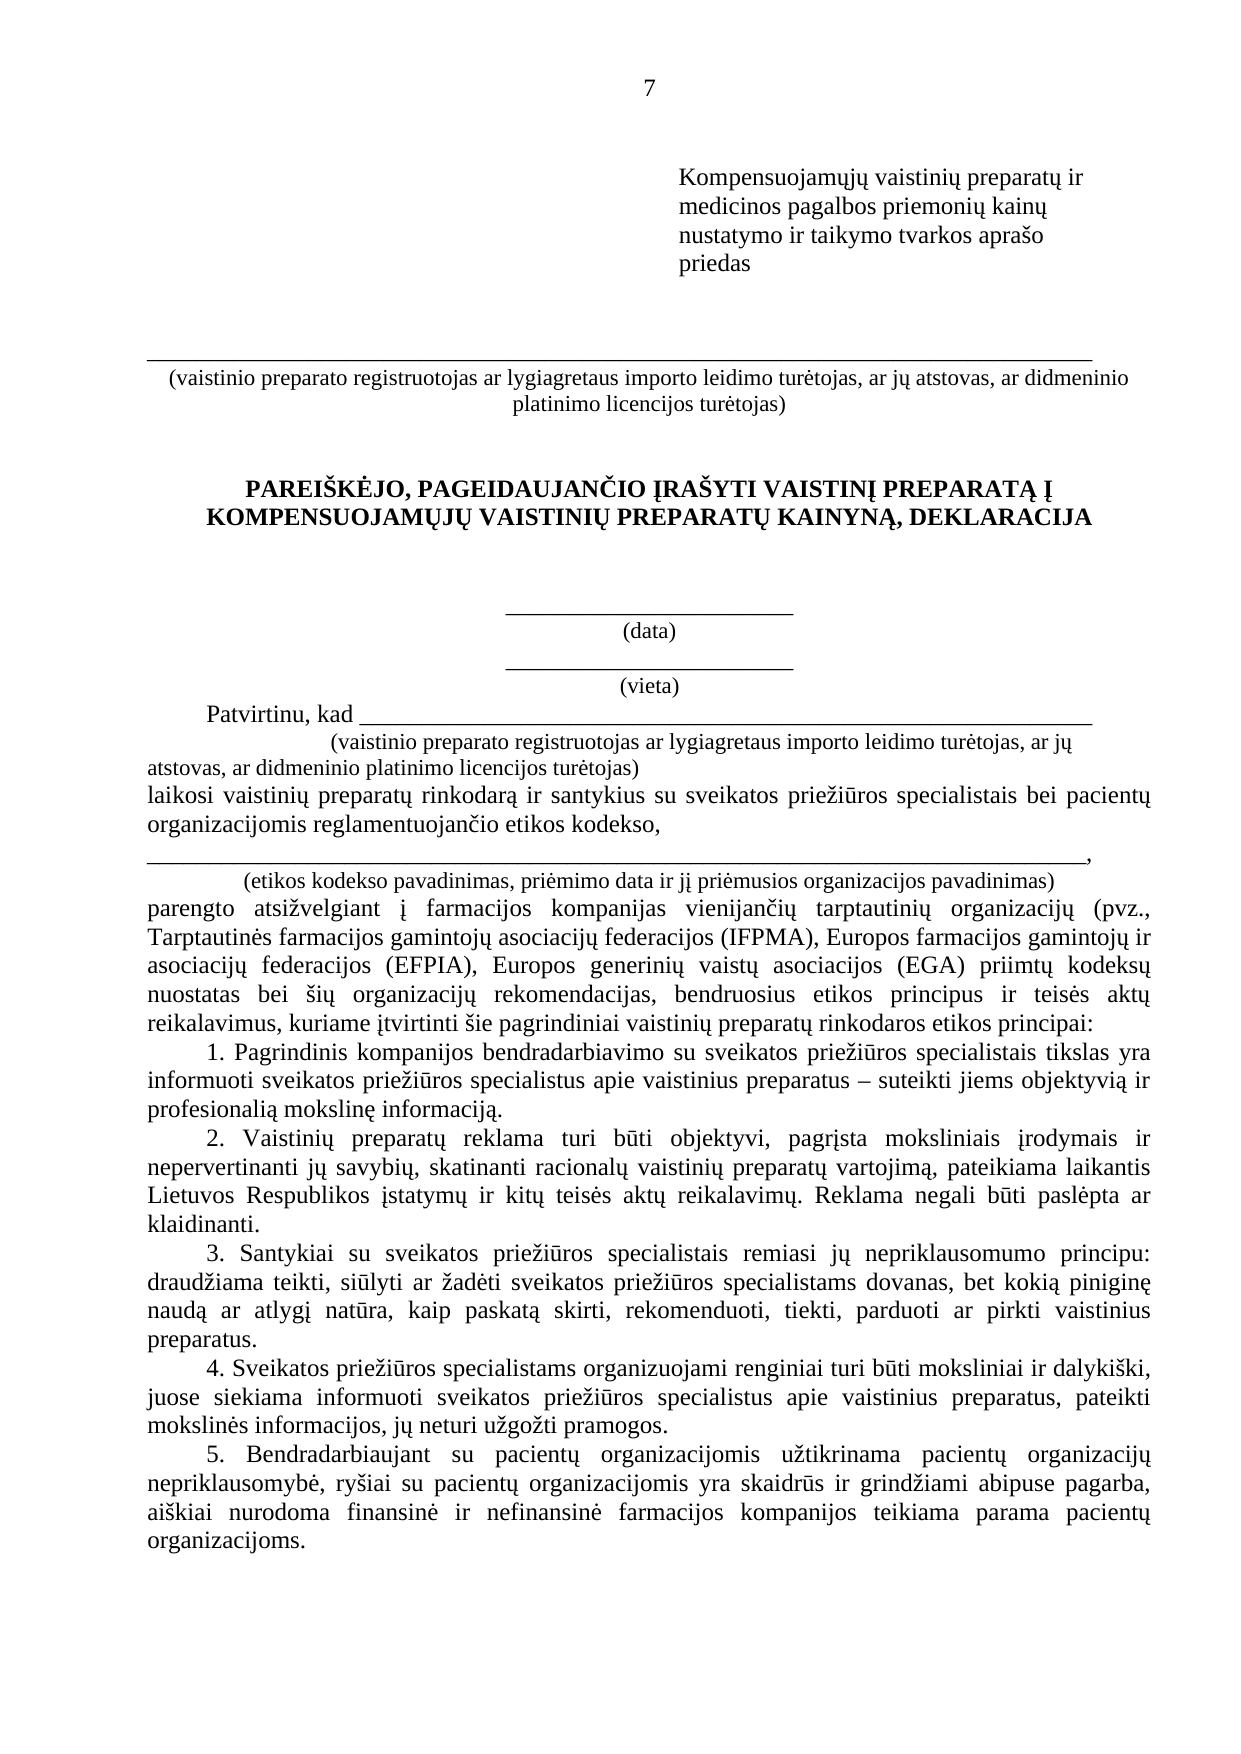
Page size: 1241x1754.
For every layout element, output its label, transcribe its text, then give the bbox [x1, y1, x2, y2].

text Kompensuojamųjų vaistinių preparatų ir [597, 162, 1152, 191]
text laikosi vaistinių preparatų rinkodarą ir santykius su sveikatos priežiūros specialistais bei pacientų organizacijomis reglamentuojančio etikos kodekso, [147, 780, 1152, 838]
text 3. Santykiai su sveikatos priežiūros specialistais remiasi jų nepriklausomumo principu: draudžiama teikti, siūlyti ar žadėti sveikatos priežiūros specialistams dovanas, bet kokią piniginę naudą ar atlygį natūra, kaip paskatą skirti, rekomenduoti, tiekti, parduoti ar pirkti vaistinius preparatus. [147, 1238, 1152, 1353]
text 1. Pagrindinis kompanijos bendradarbiavimo su sveikatos priežiūros specialistais tikslas yra informuoti sveikatos priežiūros specialistus apie vaistinius preparatus – suteikti jiems objektyvią ir profesionalią mokslinę informaciją. [147, 1037, 1152, 1123]
text nustatymo ir taikymo tvarkos aprašo [147, 220, 1152, 248]
text _______________________ [147, 589, 1152, 617]
text medicinos pagalbos priemonių kainų [147, 191, 1152, 220]
text 5. Bendradarbiaujant su pacientų organizacijomis užtikrinama pacientų organizacijų nepriklausomybė, ryšiai su pacientų organizacijomis yra skaidrūs ir grindžiami abipuse pagarba, aiškiai nurodoma finansinė ir nefinansinė farmacijos kompanijos teikiama parama pacientų organizacijoms. [147, 1439, 1152, 1554]
text (vaistinio preparato registruotojas ar lygiagretaus importo leidimo turėtojas, ar jų atstovas, ar didmeninio platinimo licencijos turėtojas) [147, 728, 1152, 780]
text (vaistinio preparato registruotojas ar lygiagretaus importo leidimo turėtojas, ar jų atstovas, ar didmeninio platinimo licencijos turėtojas) [147, 363, 1152, 416]
text PAREIŠKĖJO, PAGEIDAUJANČIO ĮRAŠYTI VAISTINĮ PREPARATĄ Į KOMPENSUOJAMŲJŲ VAISTINIŲ PREPARATŲ KAINYNĄ, DEKLARACIJA [147, 474, 1152, 531]
text parengto atsižvelgiant į farmacijos kompanijas vienijančių tarptautinių organizacijų (pvz., Tarptautinės farmacijos gamintojų asociacijų federacijos (IFPMA), Europos farmacijos gamintojų ir asociacijų federacijos (EFPIA), Europos generinių vaistų asociacijos (EGA) priimtų kodeksų nuostatas bei šių organizacijų rekomendacijas, bendruosius etikos principus ir teisės aktų reikalavimus, kuriame įtvirtinti šie pagrindiniai vaistinių preparatų rinkodaros etikos principai: [147, 893, 1152, 1037]
text _______________________ [147, 644, 1152, 673]
text priedas [147, 248, 1152, 277]
text , [147, 838, 1152, 867]
text 4. Sveikatos priežiūros specialistams organizuojami renginiai turi būti moksliniai ir dalykiški, juose siekiama informuoti sveikatos priežiūros specialistus apie vaistinius preparatus, pateikti mokslinės informacijos, jų neturi užgožti pramogos. [147, 1353, 1152, 1439]
text 2. Vaistinių preparatų reklama turi būti objektyvi, pagrįsta moksliniais įrodymais ir nepervertinanti jų savybių, skatinanti racionalų vaistinių preparatų vartojimą, pateikiama laikantis Lietuvos Respublikos įstatymų ir kitų teisės aktų reikalavimų. Reklama negali būti paslėpta ar klaidinanti. [147, 1123, 1152, 1238]
text Patvirtinu, kad [147, 699, 1152, 728]
text (etikos kodekso pavadinimas, priėmimo data ir jį priėmusios organizacijos pavadinimas) [147, 867, 1152, 893]
text (vieta) [147, 673, 1152, 699]
text (data) [147, 617, 1152, 644]
